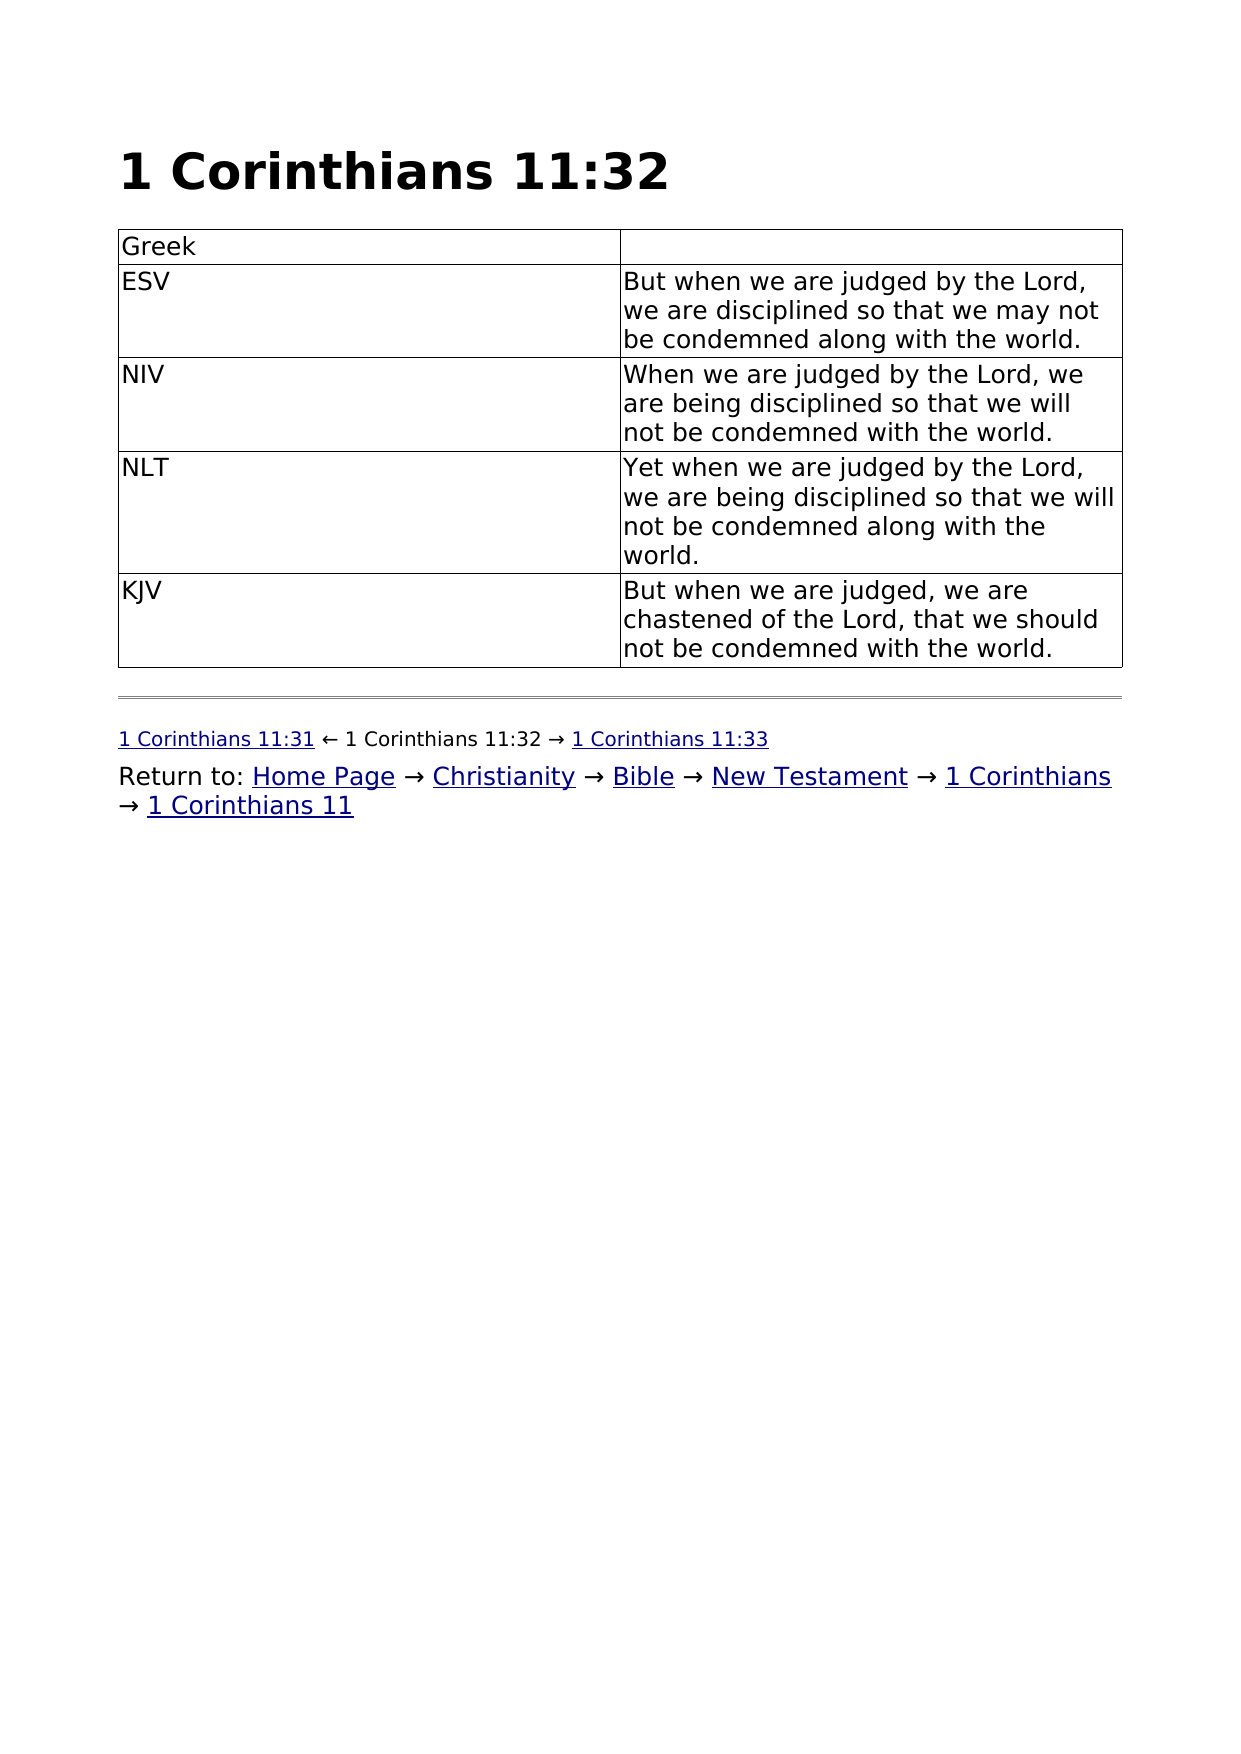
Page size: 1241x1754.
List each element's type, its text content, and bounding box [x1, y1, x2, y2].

text Return to: Home Page → Christianity → Bible → New Testament → 1 Corinthians → 1 Corinthians 11 [118, 762, 1122, 820]
table_cell NLT [119, 452, 620, 573]
table_cell KJV [119, 574, 620, 667]
table_header Greek [119, 230, 620, 264]
table_cell When we are judged by the Lord, we are being disciplined so that we will not be condemned with the world. [621, 358, 1122, 451]
table_cell ESV [119, 265, 620, 357]
table_header [621, 230, 1122, 264]
table_cell But when we are judged, we are chastened of the Lord, that we should not be condemned with the world. [621, 574, 1122, 667]
table_cell NIV [119, 358, 620, 451]
table_cell But when we are judged by the Lord, we are disciplined so that we may not be condemned along with the world. [621, 265, 1122, 357]
table_cell Yet when we are judged by the Lord, we are being disciplined so that we will not be condemned along with the world. [621, 452, 1122, 573]
text 1 Corinthians 11:31 ← 1 Corinthians 11:32 → 1 Corinthians 11:33 [118, 728, 1122, 762]
subtitle 1 Corinthians 11:32 [118, 143, 1122, 201]
